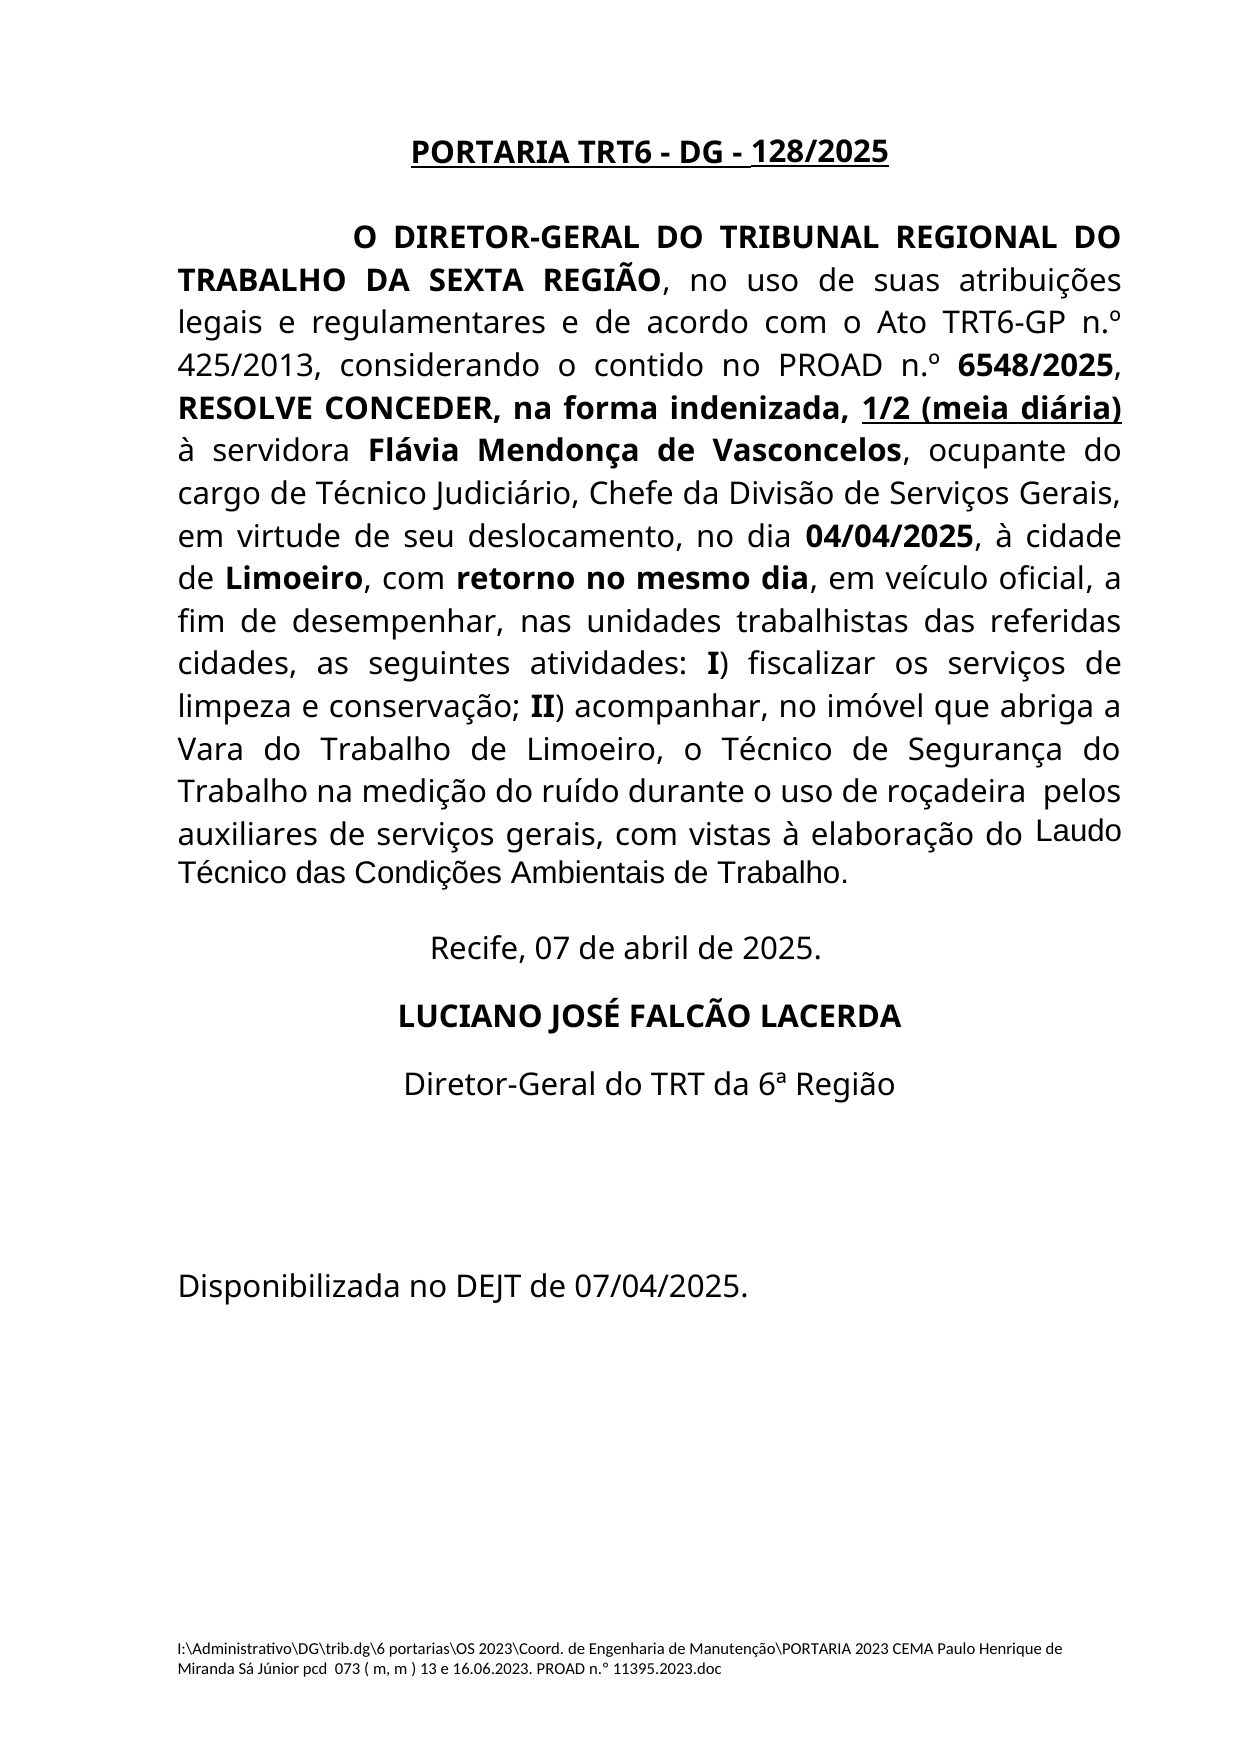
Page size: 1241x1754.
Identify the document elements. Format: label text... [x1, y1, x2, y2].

subtitle Recife, 07 de abril de 2025. [177, 926, 1122, 969]
subtitle O DIRETOR-GERAL DO TRIBUNAL REGIONAL DO TRABALHO DA SEXTA REGIÃO, no uso de suas atribuições legais e regulamentares e de acordo com o Ato TRT6-GP n.º 425/2013, considerando o contido no PROAD n.º 6548/2025, RESOLVE CONCEDER, na forma indenizada, 1/2 (meia diária) à servidora Flávia Mendonça de Vasconcelos, ocupante do cargo de Técnico Judiciário, Chefe da Divisão de Serviços Gerais, em virtude de seu deslocamento, no dia 04/04/2025, à cidade de Limoeiro, com retorno no mesmo dia, em veículo oficial, a fim de desempenhar, nas unidades trabalhistas das referidas cidades, as seguintes atividades: I) fiscalizar os serviços de limpeza e conservação; II) acompanhar, no imóvel que abriga a Vara do Trabalho de Limoeiro, o Técnico de Segurança do Trabalho na medição do ruído durante o uso de roçadeira pelos auxiliares de serviços gerais, com vistas à elaboração do Laudo Técnico das Condições Ambientais de Trabalho. [177, 215, 1122, 890]
subtitle PORTARIA TRT6 - DG - 128/2025 [177, 129, 1122, 173]
subtitle Diretor-Geral do TRT da 6ª Região [177, 1061, 1122, 1104]
subtitle LUCIANO JOSÉ FALCÃO LACERDA [177, 994, 1122, 1036]
subtitle Disponibilizada no DEJT de 07/04/2025. [177, 1264, 1122, 1307]
